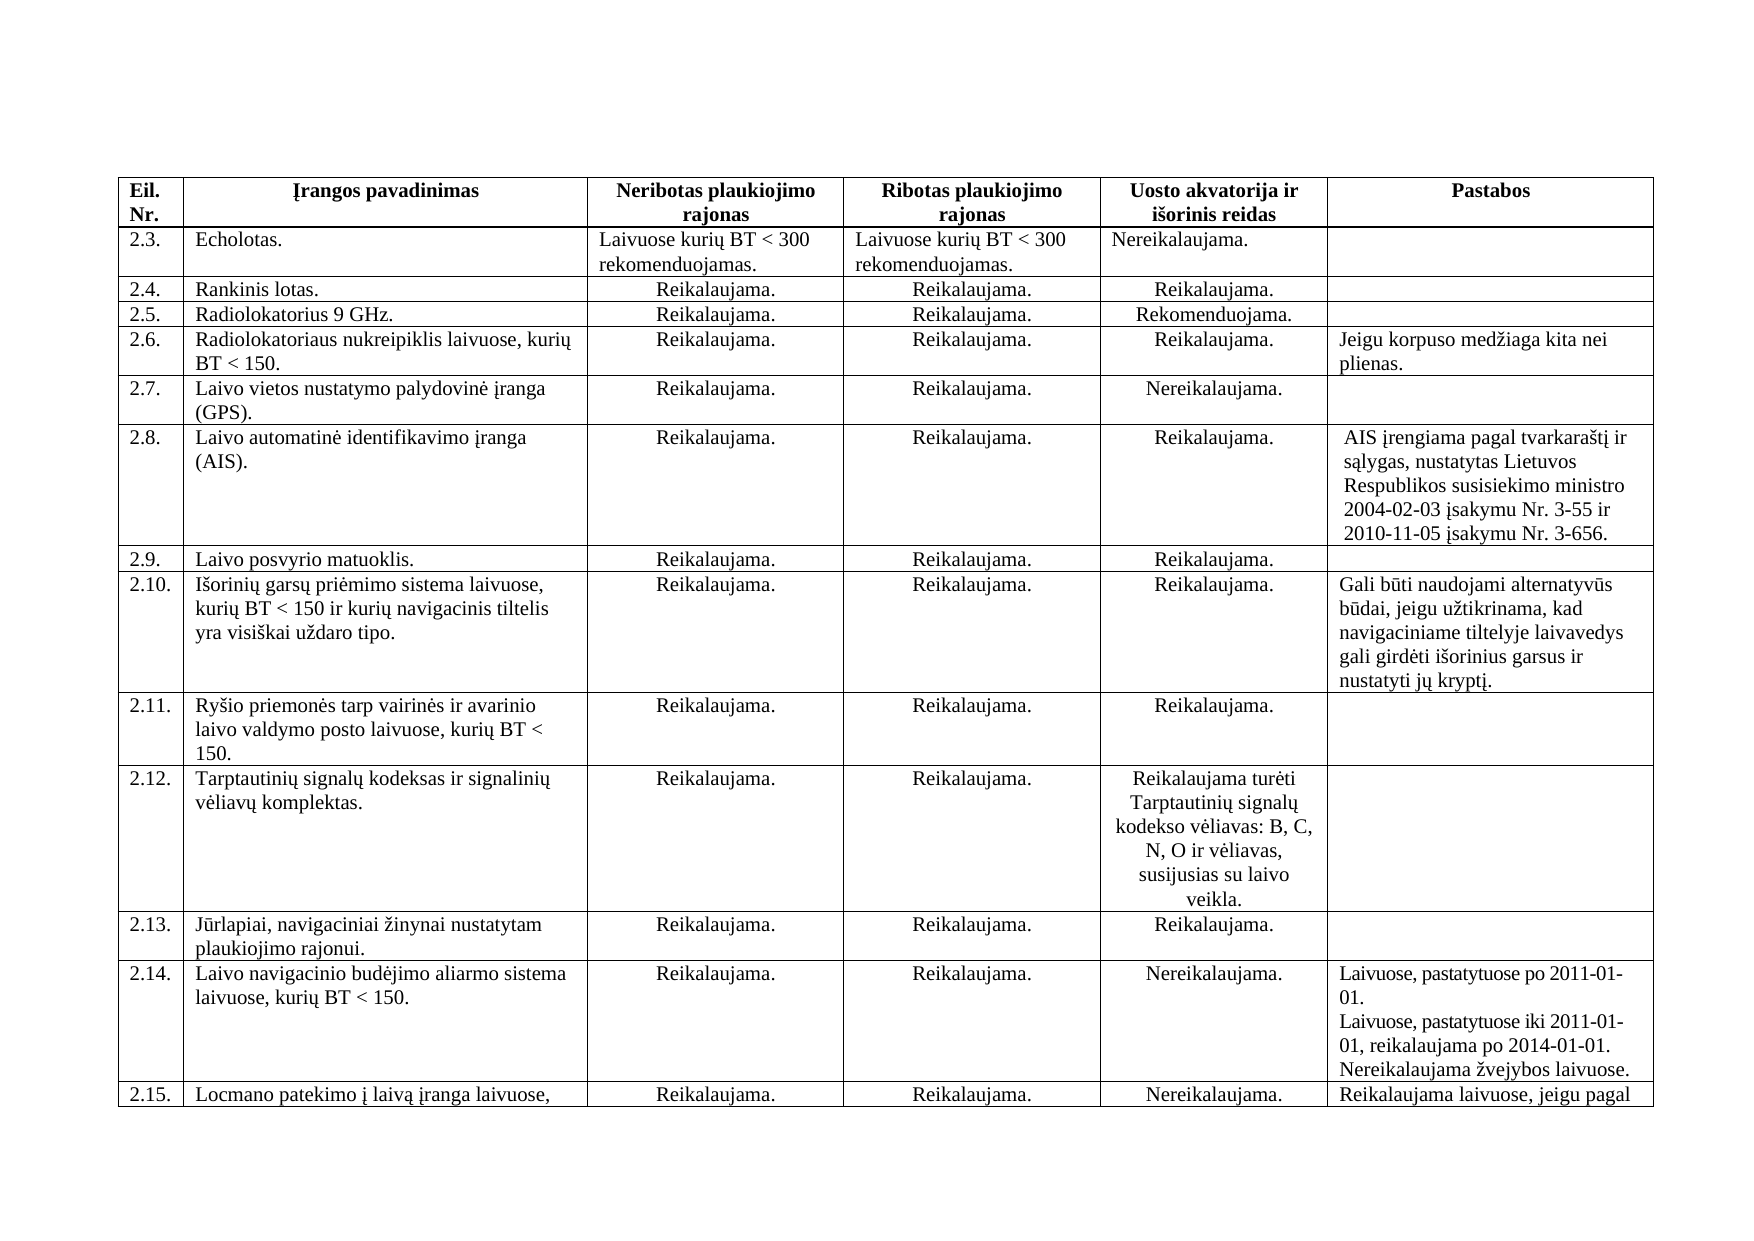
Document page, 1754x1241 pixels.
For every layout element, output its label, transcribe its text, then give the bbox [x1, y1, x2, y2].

table_cell Echolotas. [184, 228, 587, 276]
table_cell 2.7. [119, 376, 183, 424]
table_cell Gali būti naudojami alternatyvūs būdai, jeigu užtikrinama, kad navigaciniame tiltelyje laivavedys gali girdėti išorinius garsus ir nustatyti jų kryptį. [1328, 572, 1653, 692]
table_cell Nereikalaujama. [1101, 961, 1327, 1081]
table_cell Laivuose kurių BT < 300 rekomenduojamas. [844, 228, 1100, 276]
table_cell Radiolokatorius 9 GHz. [184, 302, 587, 326]
table_header Pastabos [1328, 178, 1653, 226]
table_cell Radiolokatoriaus nukreipiklis laivuose, kurių BT < 150. [184, 327, 587, 375]
table_cell 2.8. [119, 425, 183, 545]
table_cell Reikalaujama. [1101, 425, 1327, 545]
table_cell Laivuose kurių BT < 300 rekomenduojamas. [588, 228, 843, 276]
table_cell Reikalaujama. [588, 302, 843, 326]
table_cell Reikalaujama. [588, 912, 843, 960]
table_cell [1328, 376, 1653, 424]
table_cell Reikalaujama. [844, 766, 1100, 911]
table_cell Ryšio priemonės tarp vairinės ir avarinio laivo valdymo posto laivuose, kurių BT < 150. [184, 693, 587, 765]
table_cell Laivo automatinė identifikavimo įranga (AIS). [184, 425, 587, 545]
table_cell Locmano patekimo į laivą įranga laivuose, [184, 1082, 587, 1106]
table_cell 2.11. [119, 693, 183, 765]
table_cell Reikalaujama. [844, 277, 1100, 301]
table_cell Reikalaujama turėti Tarptautinių signalų kodekso vėliavas: B, C, N, O ir vėliavas, susijusias su laivo veikla. [1101, 766, 1327, 911]
table_cell 2.14. [119, 961, 183, 1081]
table_cell Laivo navigacinio budėjimo aliarmo sistema laivuose, kurių BT < 150. [184, 961, 587, 1081]
table_cell [1328, 302, 1653, 326]
table_cell Reikalaujama. [844, 912, 1100, 960]
table_cell Reikalaujama. [844, 327, 1100, 375]
table_cell Reikalaujama. [588, 277, 843, 301]
table_cell Reikalaujama. [844, 425, 1100, 545]
table_header Įrangos pavadinimas [184, 178, 587, 226]
table_cell Reikalaujama. [844, 572, 1100, 692]
table_cell Reikalaujama. [588, 766, 843, 911]
table_cell Laivuose, pastatytuose po 2011-01-01. Laivuose, pastatytuose iki 2011-01-01, reikalaujama po 2014-01-01. Nereikalaujama žvejybos laivuose. [1328, 961, 1653, 1081]
table_header Eil. Nr. [119, 178, 183, 226]
table_cell Nereikalaujama. [1101, 1082, 1327, 1106]
table_cell Reikalaujama. [844, 376, 1100, 424]
table_cell Reikalaujama. [844, 1082, 1100, 1106]
table_cell Rankinis lotas. [184, 277, 587, 301]
table_cell Jeigu korpuso medžiaga kita nei plienas. [1328, 327, 1653, 375]
table_cell 2.13. [119, 912, 183, 960]
table_cell Išorinių garsų priėmimo sistema laivuose, kurių BT < 150 ir kurių navigacinis tiltelis yra visiškai uždaro tipo. [184, 572, 587, 692]
table_cell Reikalaujama. [588, 693, 843, 765]
table_cell Reikalaujama. [1101, 912, 1327, 960]
table_cell Reikalaujama. [1101, 277, 1327, 301]
table_cell Reikalaujama. [844, 302, 1100, 326]
table_cell [1328, 693, 1653, 765]
table_cell Reikalaujama. [588, 327, 843, 375]
table_cell [1328, 766, 1653, 911]
table_cell [1328, 277, 1653, 301]
table_cell Reikalaujama. [1101, 693, 1327, 765]
table_cell Jūrlapiai, navigaciniai žinynai nustatytam plaukiojimo rajonui. [184, 912, 587, 960]
table_cell Reikalaujama. [844, 546, 1100, 571]
table_header Uosto akvatorija ir išorinis reidas [1101, 178, 1327, 226]
table_cell Nereikalaujama. [1101, 376, 1327, 424]
table_cell Reikalaujama. [844, 961, 1100, 1081]
table_cell Reikalaujama. [588, 546, 843, 571]
table_cell Reikalaujama. [588, 961, 843, 1081]
table_cell Reikalaujama. [588, 1082, 843, 1106]
table_cell Nereikalaujama. [1101, 228, 1327, 276]
table_cell 2.5. [119, 302, 183, 326]
table_cell 2.12. [119, 766, 183, 911]
table_cell Reikalaujama laivuose, jeigu pagal [1328, 1082, 1653, 1106]
table_cell Laivo vietos nustatymo palydovinė įranga (GPS). [184, 376, 587, 424]
table_cell Reikalaujama. [1101, 572, 1327, 692]
table_cell 2.3. [119, 228, 183, 276]
table_cell Reikalaujama. [1101, 546, 1327, 571]
table_cell Reikalaujama. [588, 572, 843, 692]
table_cell AIS įrengiama pagal tvarkaraštį ir sąlygas, nustatytas Lietuvos Respublikos susisiekimo ministro 2004-02-03 įsakymu Nr. 3-55 ir 2010-11-05 įsakymu Nr. 3-656. [1328, 425, 1653, 545]
table_header Ribotas plaukiojimo rajonas [844, 178, 1100, 226]
table_cell Reikalaujama. [1101, 327, 1327, 375]
table_cell 2.10. [119, 572, 183, 692]
table_cell [1328, 912, 1653, 960]
table_cell 2.9. [119, 546, 183, 571]
table_cell 2.4. [119, 277, 183, 301]
table_cell 2.15. [119, 1082, 183, 1106]
table_cell Tarptautinių signalų kodeksas ir signalinių vėliavų komplektas. [184, 766, 587, 911]
table_header Neribotas plaukiojimo rajonas [588, 178, 843, 226]
table_cell Reikalaujama. [844, 693, 1100, 765]
table_cell [1328, 546, 1653, 571]
table_cell Laivo posvyrio matuoklis. [184, 546, 587, 571]
table_cell Reikalaujama. [588, 376, 843, 424]
table_cell 2.6. [119, 327, 183, 375]
table_cell Rekomenduojama. [1101, 302, 1327, 326]
table_cell Reikalaujama. [588, 425, 843, 545]
table_cell [1328, 228, 1653, 276]
